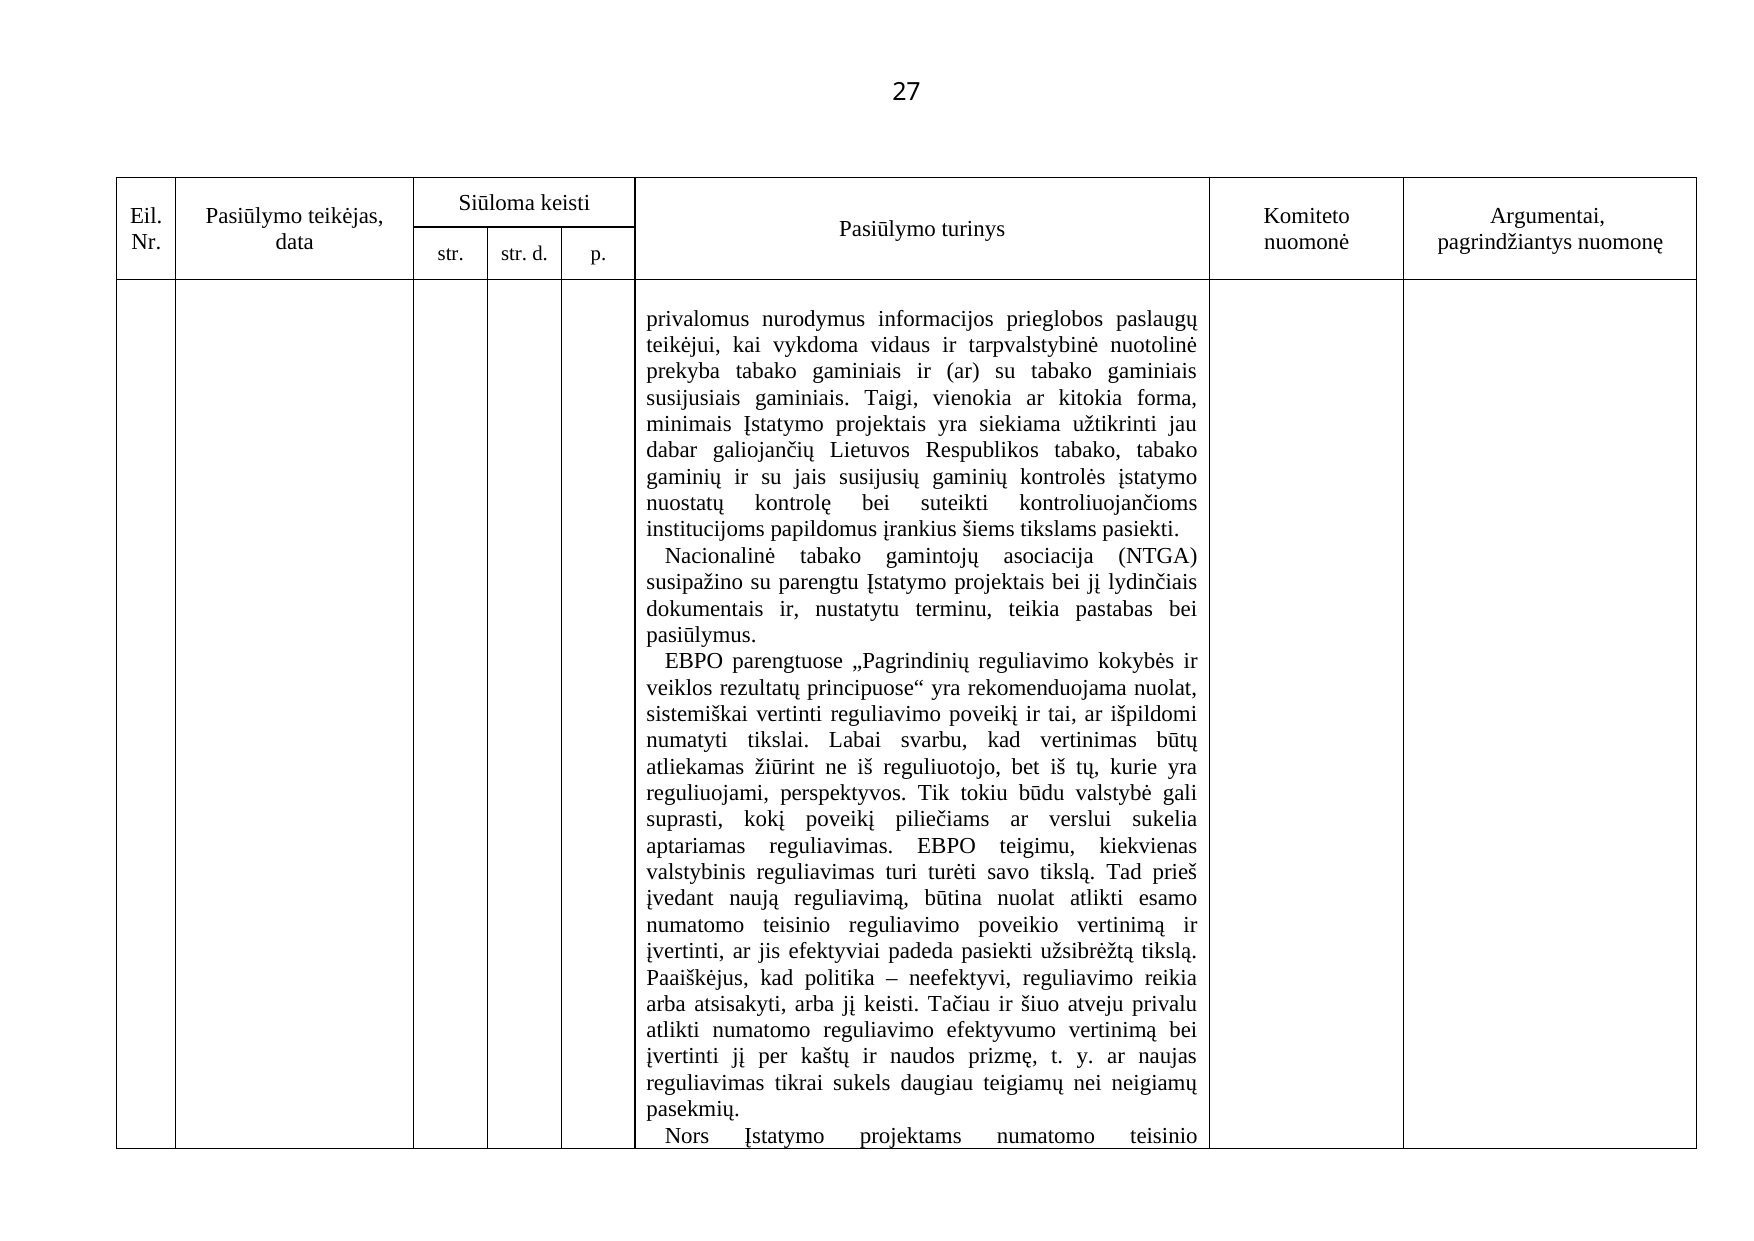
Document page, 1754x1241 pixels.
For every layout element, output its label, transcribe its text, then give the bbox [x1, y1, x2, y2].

table_cell privalomus nurodymus informacijos prieglobos paslaugų teikėjui, kai vykdoma vidaus ir tarpvalstybinė nuotolinė prekyba tabako gaminiais ir (ar) su tabako gaminiais susijusiais gaminiais. Taigi, vienokia ar kitokia forma, minimais Įstatymo projektais yra siekiama užtikrinti jau dabar galiojančių Lietuvos Respublikos tabako, tabako gaminių ir su jais susijusių gaminių kontrolės įstatymo nuostatų kontrolę bei suteikti kontroliuojančioms institucijoms papildomus įrankius šiems tikslams pasiekti. Nacionalinė tabako gamintojų asociacija (NTGA) susipažino su parengtu Įstatymo projektais bei jį lydinčiais dokumentais ir, nustatytu terminu, teikia pastabas bei pasiūlymus. EBPO parengtuose „Pagrindinių reguliavimo kokybės ir veiklos rezultatų principuose“ yra rekomenduojama nuolat, sistemiškai vertinti reguliavimo poveikį ir tai, ar išpildomi numatyti tikslai. Labai svarbu, kad vertinimas būtų atliekamas žiūrint ne iš reguliuotojo, bet iš tų, kurie yra reguliuojami, perspektyvos. Tik tokiu būdu valstybė gali suprasti, kokį poveikį piliečiams ar verslui sukelia aptariamas reguliavimas. EBPO teigimu, kiekvienas valstybinis reguliavimas turi turėti savo tikslą. Tad prieš įvedant naują reguliavimą, būtina nuolat atlikti esamo numatomo teisinio reguliavimo poveikio vertinimą ir įvertinti, ar jis efektyviai padeda pasiekti užsibrėžtą tikslą. Paaiškėjus, kad politika – neefektyvi, reguliavimo reikia arba atsisakyti, arba jį keisti. Tačiau ir šiuo atveju privalu atlikti numatomo reguliavimo efektyvumo vertinimą bei įvertinti jį per kaštų ir naudos prizmę, t. y. ar naujas reguliavimas tikrai sukels daugiau teigiamų nei neigiamų pasekmių. Nors Įstatymo projektams numatomo teisinio [636, 280, 1209, 1148]
table_cell [1210, 280, 1403, 1148]
table_header Eil. Nr. [117, 178, 175, 279]
table_header Pasiūlymo turinys [636, 178, 1209, 279]
table_cell str. d. [488, 228, 561, 279]
table_cell [117, 280, 175, 1148]
table_cell [414, 280, 487, 1148]
table_header Argumentai, pagrindžiantys nuomonę [1404, 178, 1696, 279]
table_cell [176, 280, 413, 1148]
table_header Pasiūlymo teikėjas, data [176, 178, 413, 279]
table_header Komiteto nuomonė [1210, 178, 1403, 279]
table_cell [562, 280, 634, 1148]
table_cell [1404, 280, 1696, 1148]
table_cell p. [562, 228, 634, 279]
table_header Siūloma keisti [414, 178, 634, 226]
table_cell str. [414, 228, 487, 279]
table_cell [488, 280, 561, 1148]
